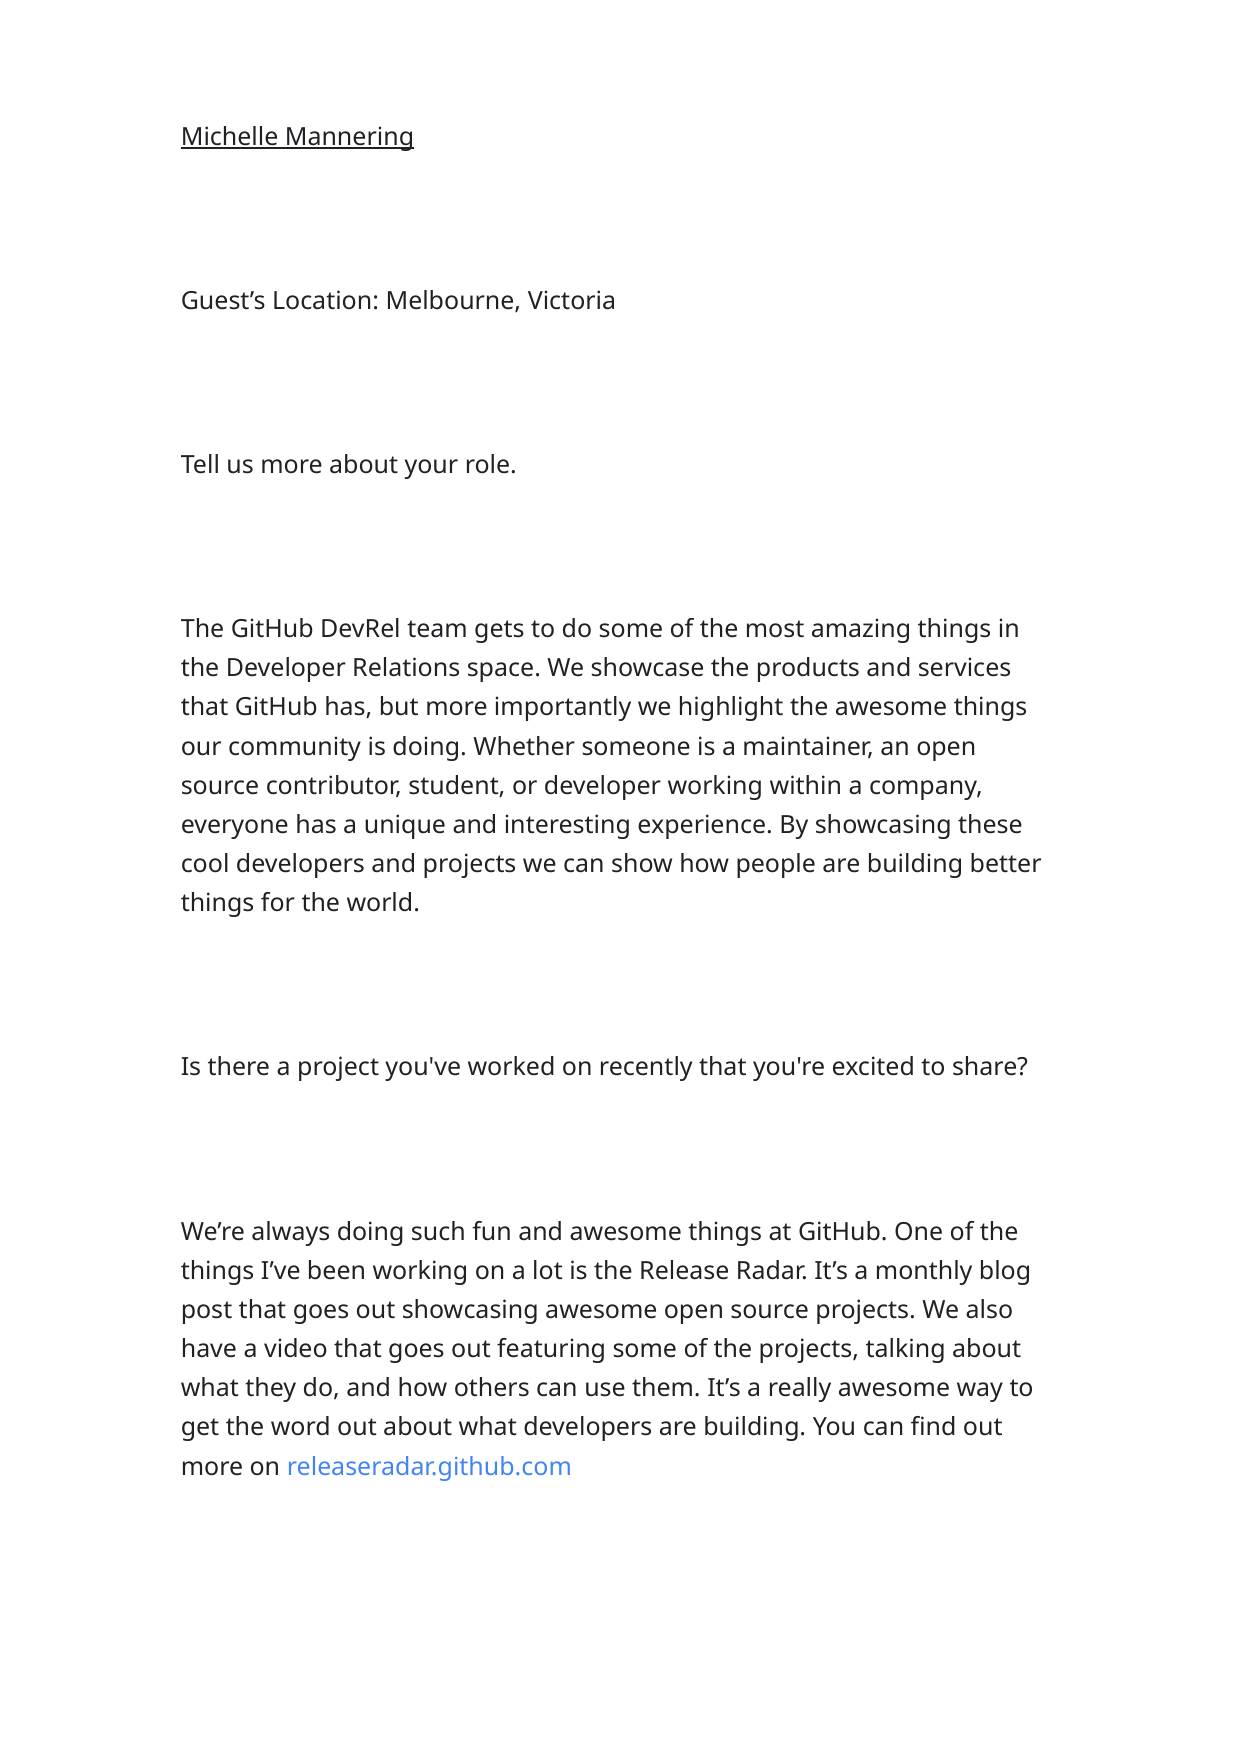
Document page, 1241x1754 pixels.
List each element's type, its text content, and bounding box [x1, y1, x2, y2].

text Tell us more about your role. [181, 446, 1059, 481]
text We’re always doing such fun and awesome things at GitHub. One of the things I’ve been working on a lot is the Release Radar. It’s a monthly blog post that goes out showcasing awesome open source projects. We also have a video that goes out featuring some of the projects, talking about what they do, and how others can use them. It’s a really awesome way to get the word out about what developers are building. You can find out more on releaseradar.github.com [181, 1213, 1059, 1482]
text Michelle Mannering [181, 118, 1059, 152]
text Guest’s Location: Melbourne, Victoria [181, 282, 1059, 316]
text Is there a project you've worked on recently that you're excited to share? [181, 1049, 1059, 1083]
text The GitHub DevRel team gets to do some of the most amazing things in the Developer Relations space. We showcase the products and services that GitHub has, but more importantly we highlight the awesome things our community is doing. Whether someone is a maintainer, an open source contributor, student, or developer working within a company, everyone has a unique and interesting experience. By showcasing these cool developers and projects we can show how people are building better things for the world. [181, 611, 1059, 919]
